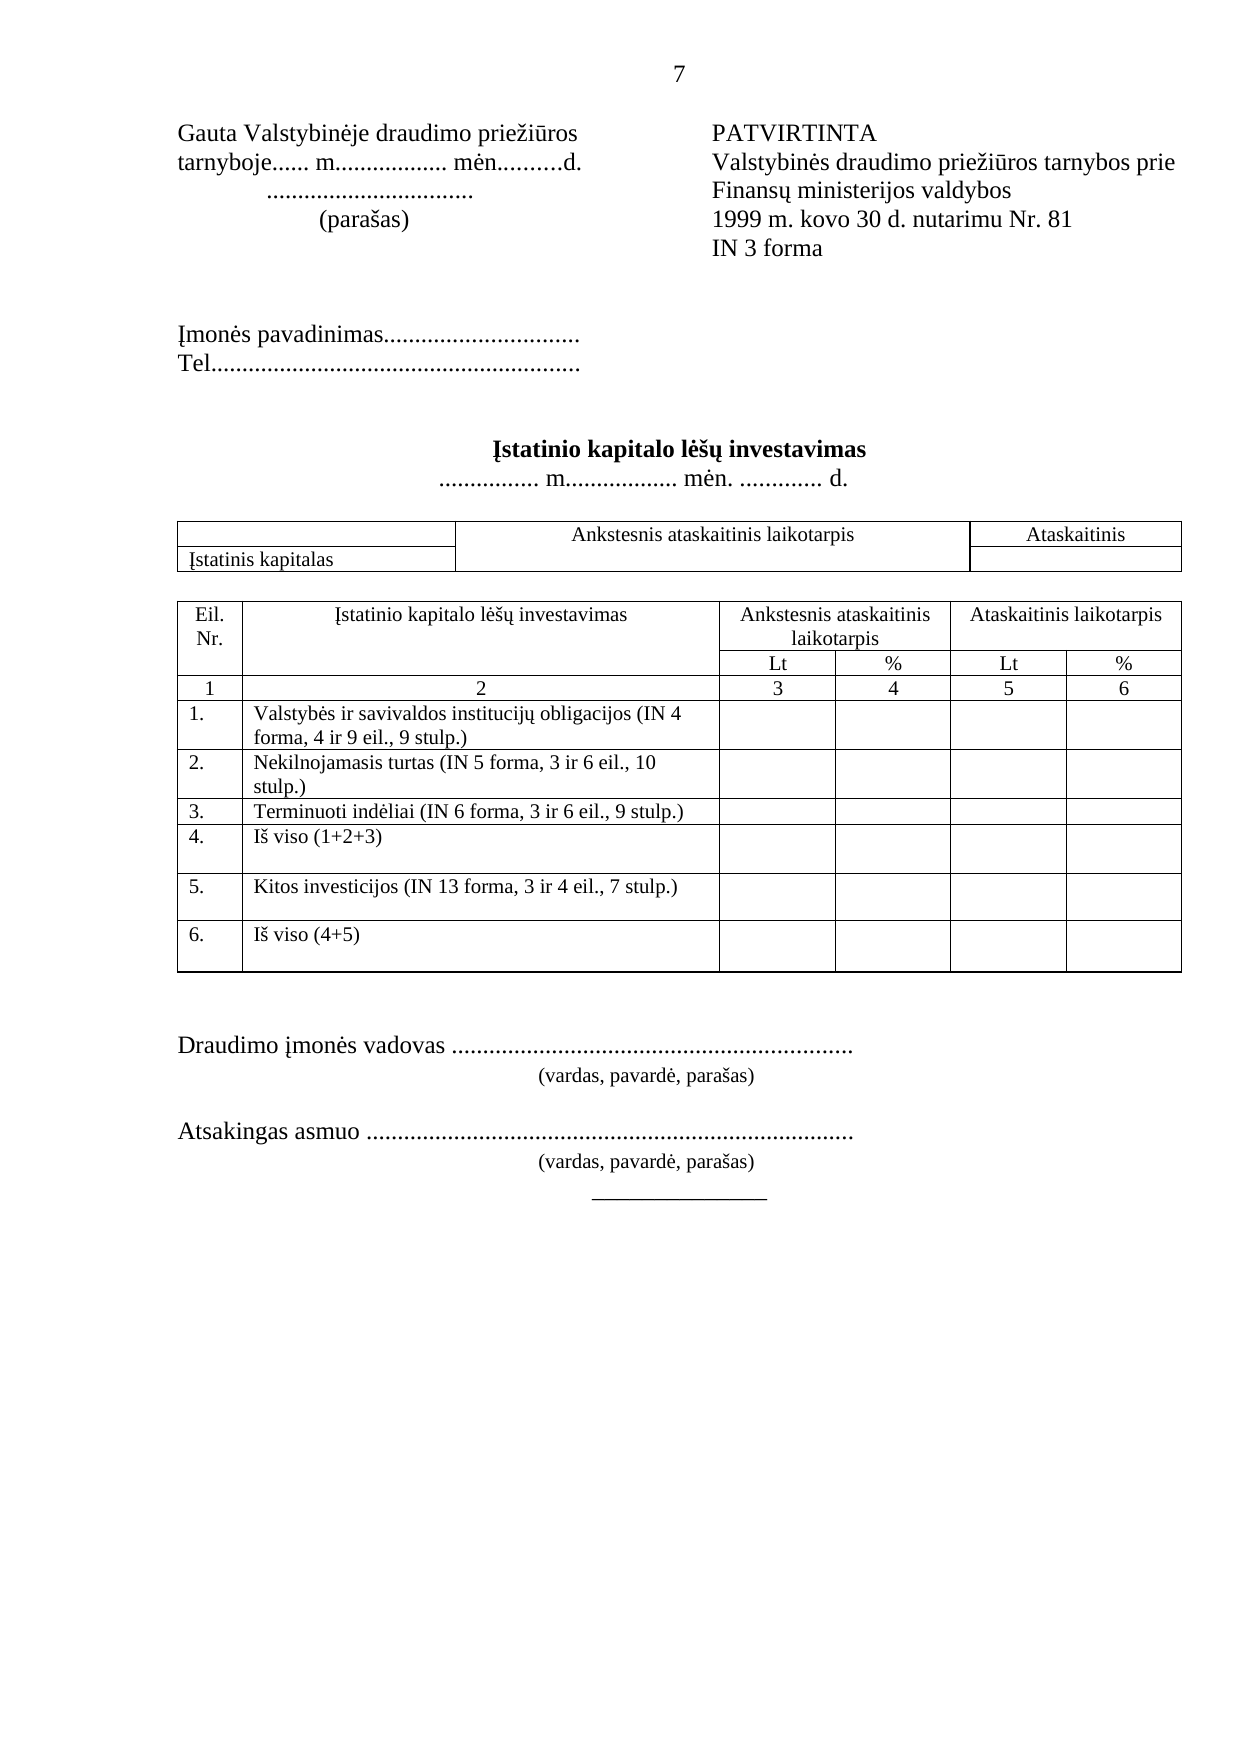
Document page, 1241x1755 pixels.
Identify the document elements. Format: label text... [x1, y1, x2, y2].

table_cell [836, 874, 950, 920]
text IN 3 forma [177, 233, 1181, 262]
table_cell % [836, 651, 950, 675]
table_cell [1067, 799, 1181, 823]
table_cell 4. [178, 825, 242, 873]
text ______________ [177, 1174, 1181, 1202]
table_cell % [1067, 651, 1181, 675]
table_cell [720, 921, 835, 971]
table_cell 1 [178, 676, 242, 700]
table_cell Kitos investicijos (IN 13 forma, 3 ir 4 eil., 7 stulp.) [243, 874, 719, 920]
table_cell [951, 750, 1066, 798]
text Tel. [177, 348, 1181, 377]
table_cell Valstybės ir savivaldos institucijų obligacijos (IN 4 forma, 4 ir 9 eil., 9 stulp.) [243, 701, 719, 749]
table_cell Iš viso (1+2+3) [243, 825, 719, 873]
table_cell [951, 799, 1066, 823]
table_header Ankstesnis ataskaitinis laikotarpis [720, 602, 950, 650]
table_cell [836, 701, 950, 749]
text Įmonės pavadinimas [177, 319, 1181, 348]
table_cell [1067, 750, 1181, 798]
table_cell Nekilnojamasis turtas (IN 5 forma, 3 ir 6 eil., 10 stulp.) [243, 750, 719, 798]
table_cell 3. [178, 799, 242, 823]
table_header Ataskaitinis [971, 522, 1181, 546]
text Finansų ministerijos valdybos [177, 176, 1181, 204]
text Gauta Valstybinėje draudimo priežiūros PATVIRTINTA [177, 118, 1181, 147]
table_cell [1067, 825, 1181, 873]
table_header Ankstesnis ataskaitinis laikotarpis [456, 522, 969, 571]
table_cell [1067, 921, 1181, 971]
text Atsakingas asmuo [177, 1116, 1181, 1145]
text (vardas, pavardė, parašas) [177, 1059, 1181, 1087]
table_cell Lt [951, 651, 1066, 675]
text (parašas) 1999 m. kovo 30 d. nutarimu Nr. 81 [177, 204, 1181, 233]
table_cell 2. [178, 750, 242, 798]
table_cell [836, 921, 950, 971]
table_cell [951, 921, 1066, 971]
text m.................. mėn. d. [177, 463, 1181, 492]
text Įstatinio kapitalo lėšų investavimas [177, 434, 1181, 463]
table_cell [720, 799, 835, 823]
table_cell [951, 874, 1066, 920]
table_cell [836, 750, 950, 798]
table_cell [720, 750, 835, 798]
table_cell [1067, 874, 1181, 920]
table_header Eil. Nr. [178, 602, 242, 675]
table_cell Lt [720, 651, 835, 675]
table_cell [951, 701, 1066, 749]
text Draudimo įmonės vadovas [177, 1030, 1181, 1059]
table_header Ataskaitinis laikotarpis [951, 602, 1181, 650]
table_cell 5 [951, 676, 1066, 700]
table_cell 5. [178, 874, 242, 920]
text (vardas, pavardė, parašas) [177, 1145, 1181, 1174]
table_cell [720, 701, 835, 749]
table_cell [971, 547, 1181, 571]
table_cell [951, 825, 1066, 873]
text tarnyboje...... m.................. mėn. d. Valstybinės draudimo priežiūros tarnybos prie [177, 147, 1181, 176]
table_cell [720, 874, 835, 920]
table_cell 4 [836, 676, 950, 700]
table_header Įstatinio kapitalo lėšų investavimas [243, 602, 719, 675]
table_cell Iš viso (4+5) [243, 921, 719, 971]
table_cell 2 [243, 676, 719, 700]
table_cell Įstatinis kapitalas [178, 547, 455, 571]
table_cell [836, 799, 950, 823]
table_cell 6 [1067, 676, 1181, 700]
table_cell 3 [720, 676, 835, 700]
table_cell [1067, 701, 1181, 749]
table_cell 1. [178, 701, 242, 749]
table_cell 6. [178, 921, 242, 971]
table_cell [836, 825, 950, 873]
table_header [178, 522, 455, 546]
table_cell [720, 825, 835, 873]
table_cell Terminuoti indėliai (IN 6 forma, 3 ir 6 eil., 9 stulp.) [243, 799, 719, 823]
